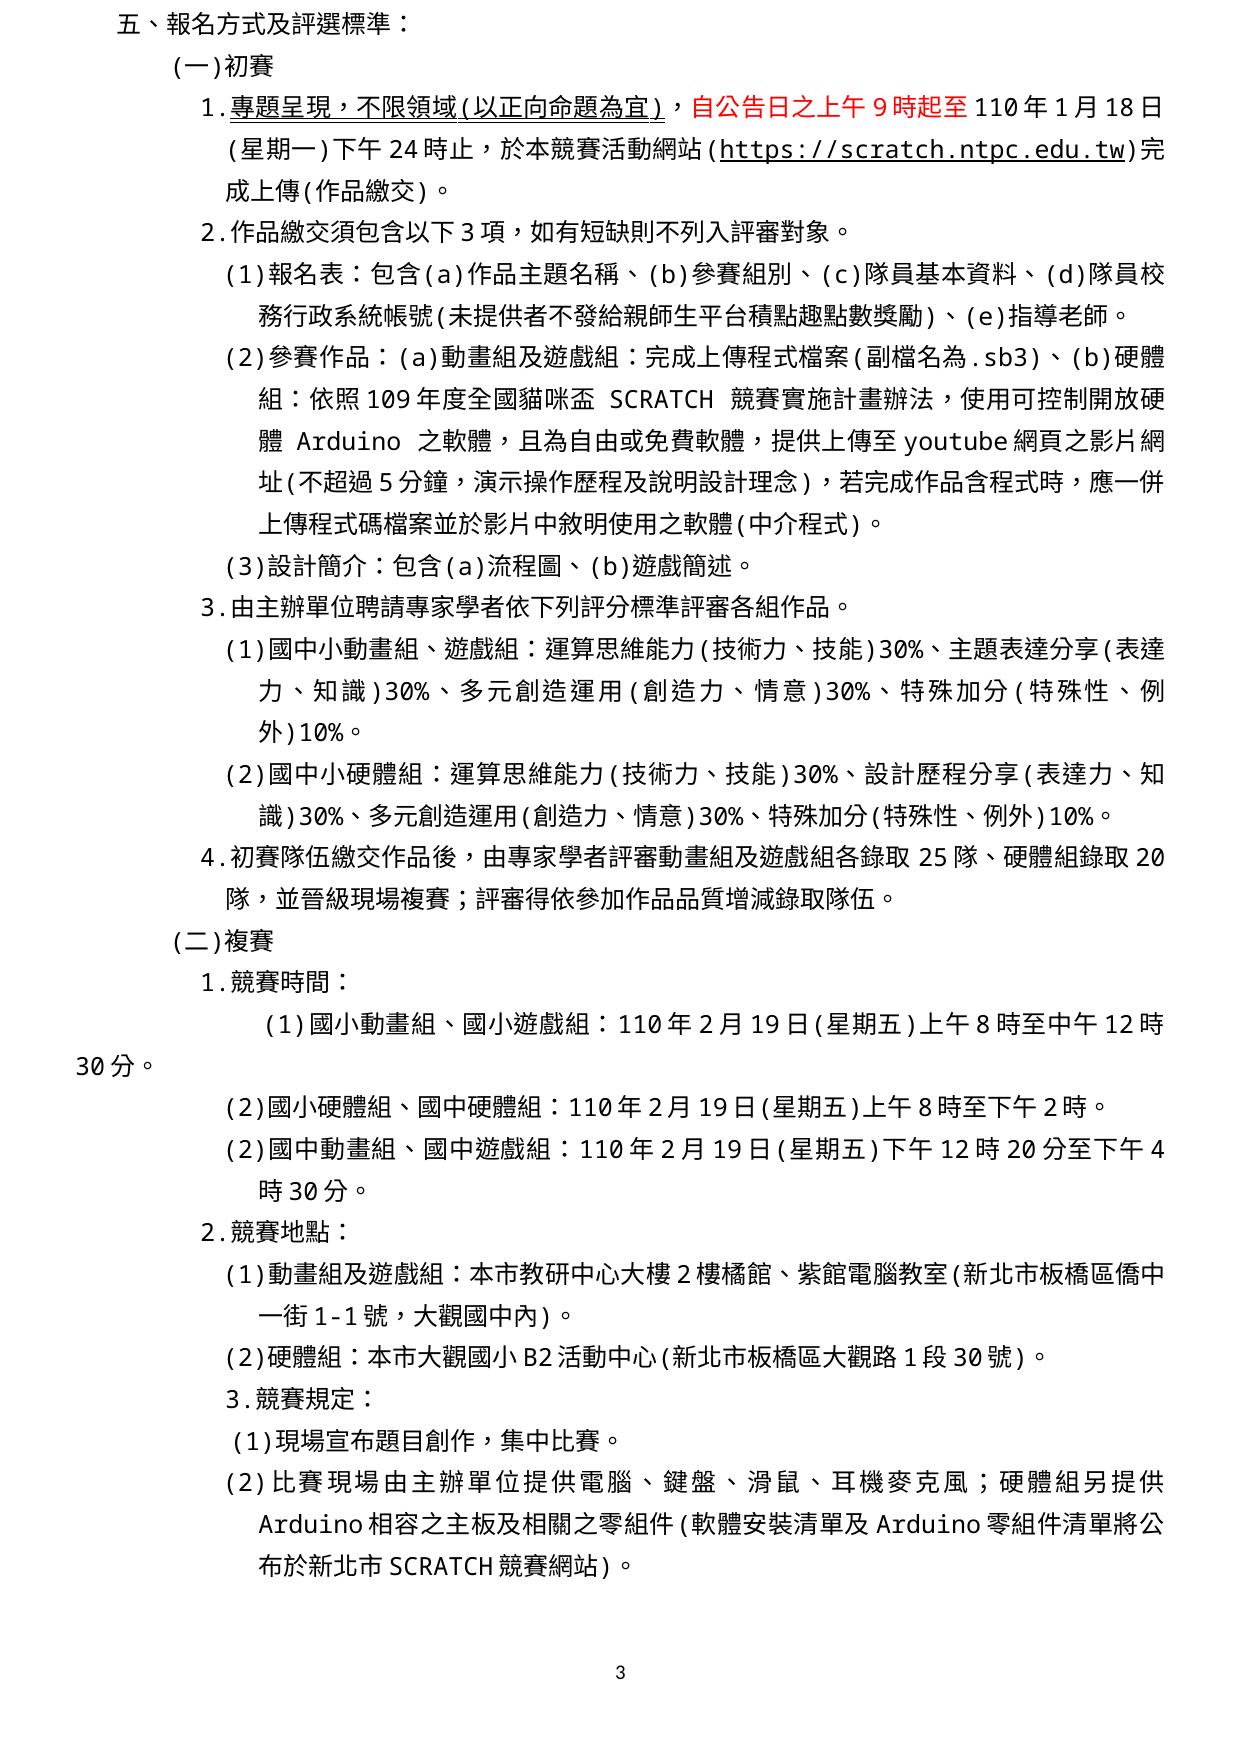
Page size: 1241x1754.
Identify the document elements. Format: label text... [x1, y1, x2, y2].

text 4.初賽隊伍繳交作品後，由專家學者評審動畫組及遊戲組各錄取25隊、硬體組錄取20隊，並晉級現場複賽；評審得依參加作品品質增減錄取隊伍。 [200, 833, 1165, 917]
text (1)報名表：包含(a)作品主題名稱、(b)參賽組別、(c)隊員基本資料、(d)隊員校務行政系統帳號(未提供者不發給親師生平台積點趣點數獎勵)、(e)指導老師。 [223, 250, 1165, 333]
text 1.專題呈現，不限領域(以正向命題為宜)，自公告日之上午9時起至110年1月18日(星期一)下午24時止，於本競賽活動網站(https://scratch.ntpc.edu.tw)完成上傳(作品繳交)。 [200, 83, 1165, 208]
text (1)國小動畫組、國小遊戲組：110年2月19日(星期五)上午8時至中午12時30分。 [75, 1000, 1165, 1083]
text (3)設計簡介：包含(a)流程圖、(b)遊戲簡述。 [223, 542, 1165, 583]
text (2)國中動畫組、國中遊戲組：110年2月19日(星期五)下午12時20分至下午4時30分。 [223, 1125, 1165, 1208]
text (1)現場宣布題目創作，集中比賽。 [200, 1417, 1165, 1458]
text (2)參賽作品：(a)動畫組及遊戲組：完成上傳程式檔案(副檔名為.sb3)、(b)硬體組：依照109年度全國貓咪盃 SCRATCH 競賽實施計畫辦法，使用可控制開放硬體 Arduino 之軟體，且為自由或免費軟體，提供上傳至youtube網頁之影片網址(不超過5分鐘，演示操作歷程及說明設計理念)，若完成作品含程式時，應一併上傳程式碼檔案並於影片中敘明使用之軟體(中介程式)。 [223, 333, 1165, 542]
text (二)複賽 [169, 917, 1165, 958]
text (2)國中小硬體組：運算思維能力(技術力、技能)30%、設計歷程分享(表達力、知識)30%、多元創造運用(創造力、情意)30%、特殊加分(特殊性、例外)10%。 [223, 750, 1165, 833]
text 1.競賽時間： [200, 958, 1165, 1000]
text 3.由主辦單位聘請專家學者依下列評分標準評審各組作品。 [200, 583, 1165, 625]
text (2)硬體組：本市大觀國小B2活動中心(新北市板橋區大觀路1段30號)。 [223, 1333, 1165, 1375]
text (一)初賽 [169, 42, 1165, 83]
text 五、報名方式及評選標準： [117, 0, 1165, 42]
text 2.作品繳交須包含以下3項，如有短缺則不列入評審對象。 [200, 208, 1165, 250]
text (1)動畫組及遊戲組：本市教研中心大樓2樓橘館、紫館電腦教室(新北市板橋區僑中一街1-1號，大觀國中內)。 [223, 1250, 1165, 1333]
text 2.競賽地點： [200, 1208, 1165, 1250]
text (2)比賽現場由主辦單位提供電腦、鍵盤、滑鼠、耳機麥克風；硬體組另提供Arduino相容之主板及相關之零組件(軟體安裝清單及Arduino零組件清單將公布於新北市SCRATCH競賽網站)。 [223, 1458, 1165, 1583]
text 3.競賽規定： [75, 1375, 1165, 1417]
text (2)國小硬體組、國中硬體組：110年2月19日(星期五)上午8時至下午2時。 [223, 1083, 1165, 1125]
text (1)國中小動畫組、遊戲組：運算思維能力(技術力、技能)30%、主題表達分享(表達力、知識)30%、多元創造運用(創造力、情意)30%、特殊加分(特殊性、例外)10%。 [223, 625, 1165, 750]
